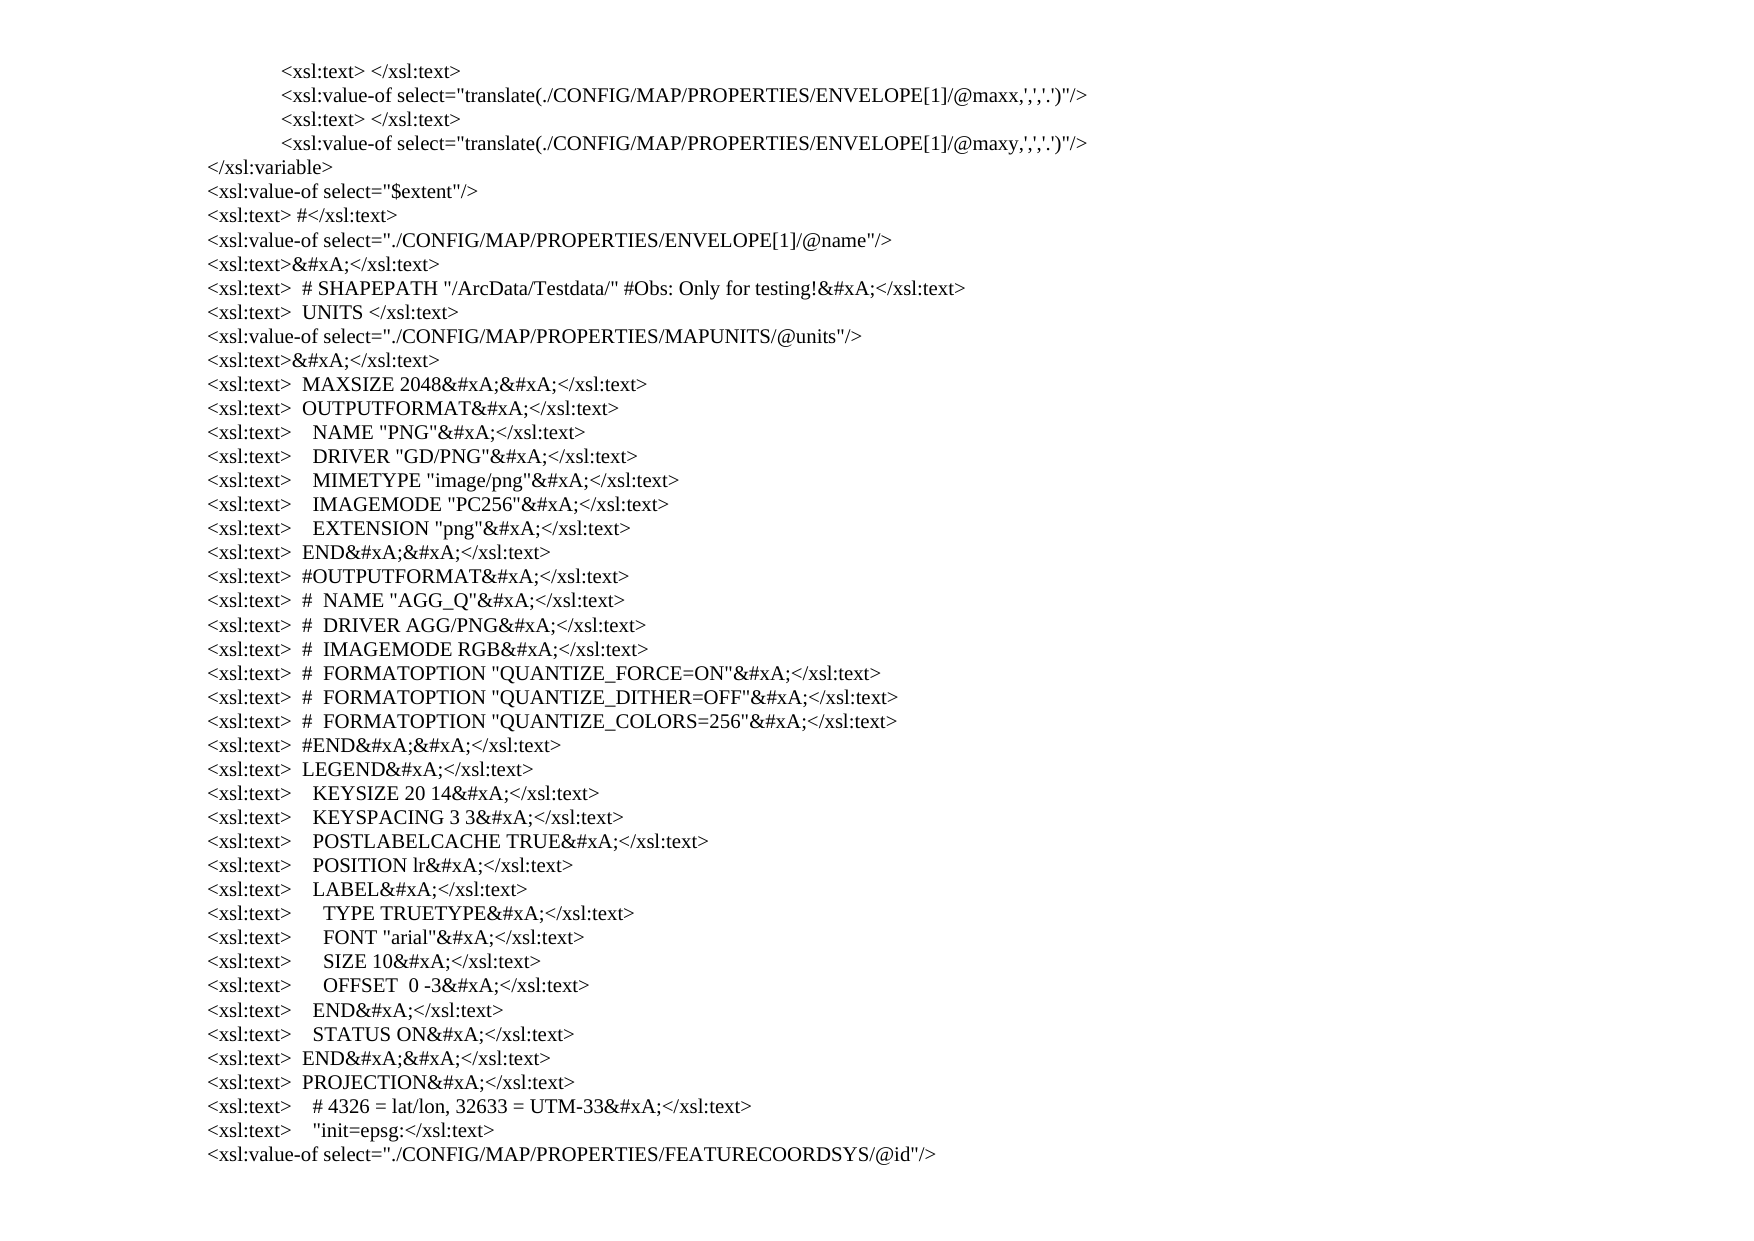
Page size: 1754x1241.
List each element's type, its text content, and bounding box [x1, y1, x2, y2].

text <xsl:text> # NAME "AGG_Q"&#xA;</xsl:text> [59, 588, 1695, 612]
text <xsl:text> EXTENSION "png"&#xA;</xsl:text> [59, 516, 1695, 540]
text <xsl:text> UNITS </xsl:text> [59, 300, 1695, 324]
text <xsl:text> POSITION lr&#xA;</xsl:text> [59, 853, 1695, 877]
text <xsl:text> KEYSIZE 20 14&#xA;</xsl:text> [59, 781, 1695, 805]
text <xsl:text> #OUTPUTFORMAT&#xA;</xsl:text> [59, 564, 1695, 588]
text <xsl:text> # IMAGEMODE RGB&#xA;</xsl:text> [59, 637, 1695, 661]
text <xsl:text> END&#xA;</xsl:text> [59, 997, 1695, 1022]
text <xsl:value-of select="translate(./CONFIG/MAP/PROPERTIES/ENVELOPE[1]/@maxx,',','.')"/> [59, 83, 1695, 107]
text <xsl:text>&#xA;</xsl:text> [59, 348, 1695, 372]
text <xsl:value-of select="$extent"/> [59, 179, 1695, 203]
text <xsl:text> SIZE 10&#xA;</xsl:text> [59, 949, 1695, 973]
text <xsl:text> #</xsl:text> [59, 203, 1695, 227]
text <xsl:text> PROJECTION&#xA;</xsl:text> [59, 1070, 1695, 1094]
text <xsl:text> </xsl:text> [59, 107, 1695, 131]
text <xsl:text> FONT "arial"&#xA;</xsl:text> [59, 925, 1695, 949]
text <xsl:text> IMAGEMODE "PC256"&#xA;</xsl:text> [59, 492, 1695, 516]
text <xsl:value-of select="./CONFIG/MAP/PROPERTIES/FEATURECOORDSYS/@id"/> [59, 1142, 1695, 1166]
text <xsl:value-of select="./CONFIG/MAP/PROPERTIES/MAPUNITS/@units"/> [59, 324, 1695, 348]
text <xsl:text>&#xA;</xsl:text> [59, 252, 1695, 276]
text <xsl:text> # 4326 = lat/lon, 32633 = UTM-33&#xA;</xsl:text> [59, 1094, 1695, 1118]
text <xsl:text> # FORMATOPTION "QUANTIZE_COLORS=256"&#xA;</xsl:text> [59, 709, 1695, 733]
text <xsl:text> LABEL&#xA;</xsl:text> [59, 877, 1695, 901]
text <xsl:text> MIMETYPE "image/png"&#xA;</xsl:text> [59, 468, 1695, 492]
text <xsl:text> STATUS ON&#xA;</xsl:text> [59, 1022, 1695, 1046]
text <xsl:text> OFFSET 0 -3&#xA;</xsl:text> [59, 973, 1695, 997]
text <xsl:text> LEGEND&#xA;</xsl:text> [59, 757, 1695, 781]
text <xsl:text> POSTLABELCACHE TRUE&#xA;</xsl:text> [59, 829, 1695, 853]
text <xsl:text> END&#xA;&#xA;</xsl:text> [59, 1046, 1695, 1070]
text <xsl:text> TYPE TRUETYPE&#xA;</xsl:text> [59, 901, 1695, 925]
text <xsl:text> END&#xA;&#xA;</xsl:text> [59, 540, 1695, 564]
text <xsl:text> # SHAPEPATH "/ArcData/Testdata/" #Obs: Only for testing!&#xA;</xsl:text> [59, 276, 1695, 300]
text <xsl:value-of select="./CONFIG/MAP/PROPERTIES/ENVELOPE[1]/@name"/> [59, 227, 1695, 252]
text <xsl:text> #END&#xA;&#xA;</xsl:text> [59, 733, 1695, 757]
text <xsl:text> </xsl:text> [59, 59, 1695, 83]
text <xsl:value-of select="translate(./CONFIG/MAP/PROPERTIES/ENVELOPE[1]/@maxy,',','.')"/> [59, 131, 1695, 155]
text <xsl:text> NAME "PNG"&#xA;</xsl:text> [59, 420, 1695, 444]
text <xsl:text> OUTPUTFORMAT&#xA;</xsl:text> [59, 396, 1695, 420]
text </xsl:variable> [59, 155, 1695, 179]
text <xsl:text> # DRIVER AGG/PNG&#xA;</xsl:text> [59, 612, 1695, 637]
text <xsl:text> "init=epsg:</xsl:text> [59, 1118, 1695, 1142]
text <xsl:text> # FORMATOPTION "QUANTIZE_FORCE=ON"&#xA;</xsl:text> [59, 661, 1695, 685]
text <xsl:text> DRIVER "GD/PNG"&#xA;</xsl:text> [59, 444, 1695, 468]
text <xsl:text> KEYSPACING 3 3&#xA;</xsl:text> [59, 805, 1695, 829]
text <xsl:text> # FORMATOPTION "QUANTIZE_DITHER=OFF"&#xA;</xsl:text> [59, 685, 1695, 709]
text <xsl:text> MAXSIZE 2048&#xA;&#xA;</xsl:text> [59, 372, 1695, 396]
